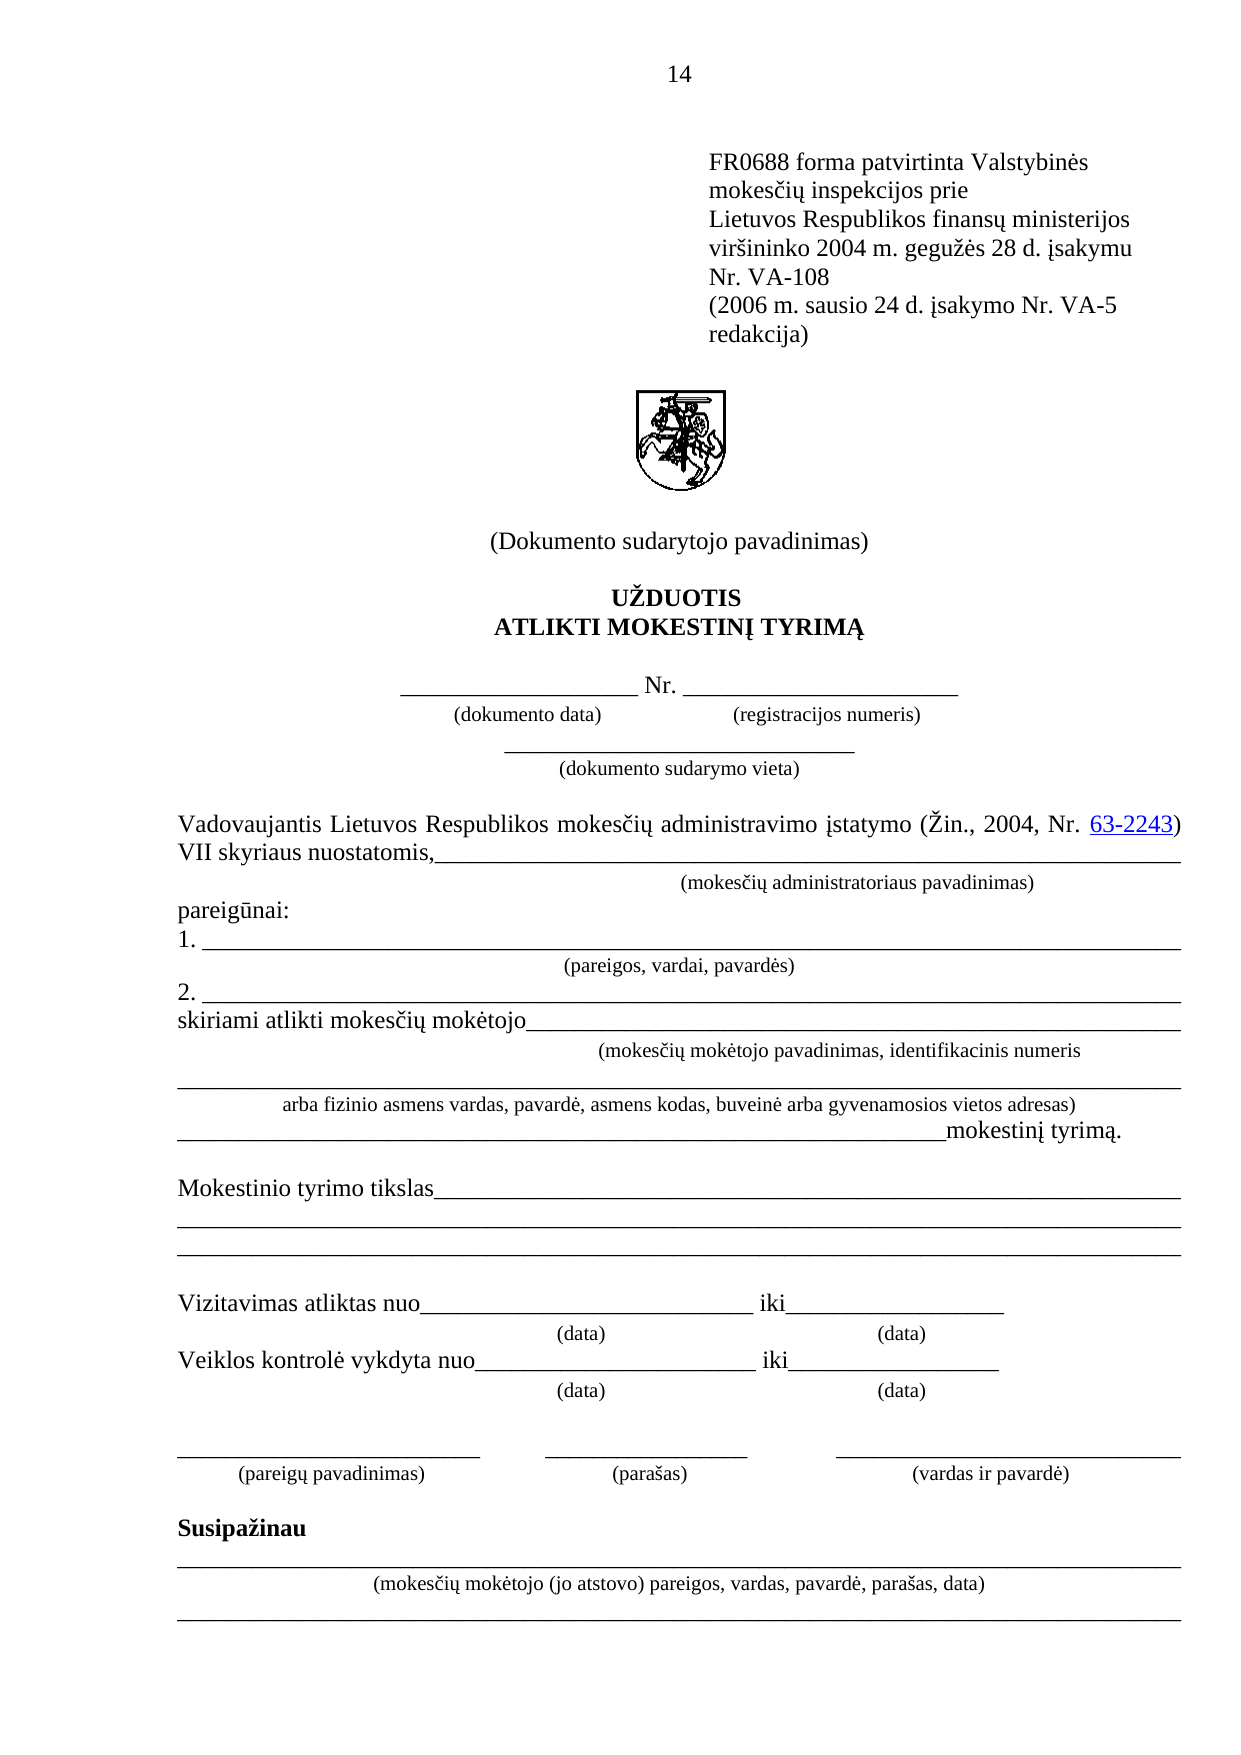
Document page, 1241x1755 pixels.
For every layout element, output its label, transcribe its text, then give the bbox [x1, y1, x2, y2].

text __ [177, 1063, 1181, 1088]
text Vadovaujantis Lietuvos Respublikos mokesčių administravimo įstatymo (Žin., 2004, Nr. 63-2243) VII skyriaus nuostatomis, [177, 809, 1181, 866]
text (dokumento sudarymo vieta) [177, 756, 1181, 780]
text (dokumento data) (registracijos numeris) [177, 698, 1181, 727]
text 1. [177, 924, 1181, 952]
text FR0688 forma patvirtinta Valstybinės [177, 147, 1181, 176]
text (mokesčių administratoriaus pavadinimas) [177, 866, 1181, 895]
text skiriami atlikti mokesčių mokėtojo [177, 1005, 1181, 1034]
text redakcija) [177, 319, 1181, 348]
text Veiklos kontrolė vykdyta nuo iki [177, 1346, 1181, 1374]
text mokesčių inspekcijos prie [177, 176, 1181, 204]
text arba fizinio asmens vardas, pavardė, asmens kodas, buveinė arba gyvenamosios vietos adresas) [177, 1092, 1181, 1116]
text UŽDUOTIS [177, 583, 1181, 612]
text ATLIKTI MOKESTINĮ TYRIMĄ [177, 612, 1181, 641]
text viršininko 2004 m. gegužės 28 d. įsakymu [177, 233, 1181, 262]
text (data) (data) [177, 1374, 1181, 1403]
text ___________________ Nr. ______________________ [177, 670, 1181, 698]
text Nr. VA-108 [177, 262, 1181, 291]
text Mokestinio tyrimo tikslas [177, 1173, 1181, 1202]
text mokestinį tyrimą. [177, 1116, 1181, 1144]
text (data) (data) [177, 1317, 1181, 1346]
text (mokesčių mokėtojo (jo atstovo) pareigos, vardas, pavardė, parašas, data) [177, 1571, 1181, 1595]
text Vizitavimas atliktas nuo iki [177, 1288, 1181, 1317]
text ____________________________ [177, 727, 1181, 756]
text (mokesčių mokėtojo pavadinimas, identifikacinis numeris [177, 1034, 1181, 1063]
text (2006 m. sausio 24 d. įsakymo Nr. VA-5 [177, 291, 1181, 319]
text 2. [177, 977, 1181, 1005]
text (pareigų pavadinimas) (parašas) (vardas ir pavardė) [177, 1461, 1181, 1485]
text Susipažinau [177, 1513, 1181, 1542]
text (pareigos, vardai, pavardės) [177, 952, 1181, 977]
text Lietuvos Respublikos finansų ministerijos [177, 204, 1181, 233]
text (Dokumento sudarytojo pavadinimas) [177, 526, 1181, 555]
text pareigūnai: [177, 895, 1181, 924]
